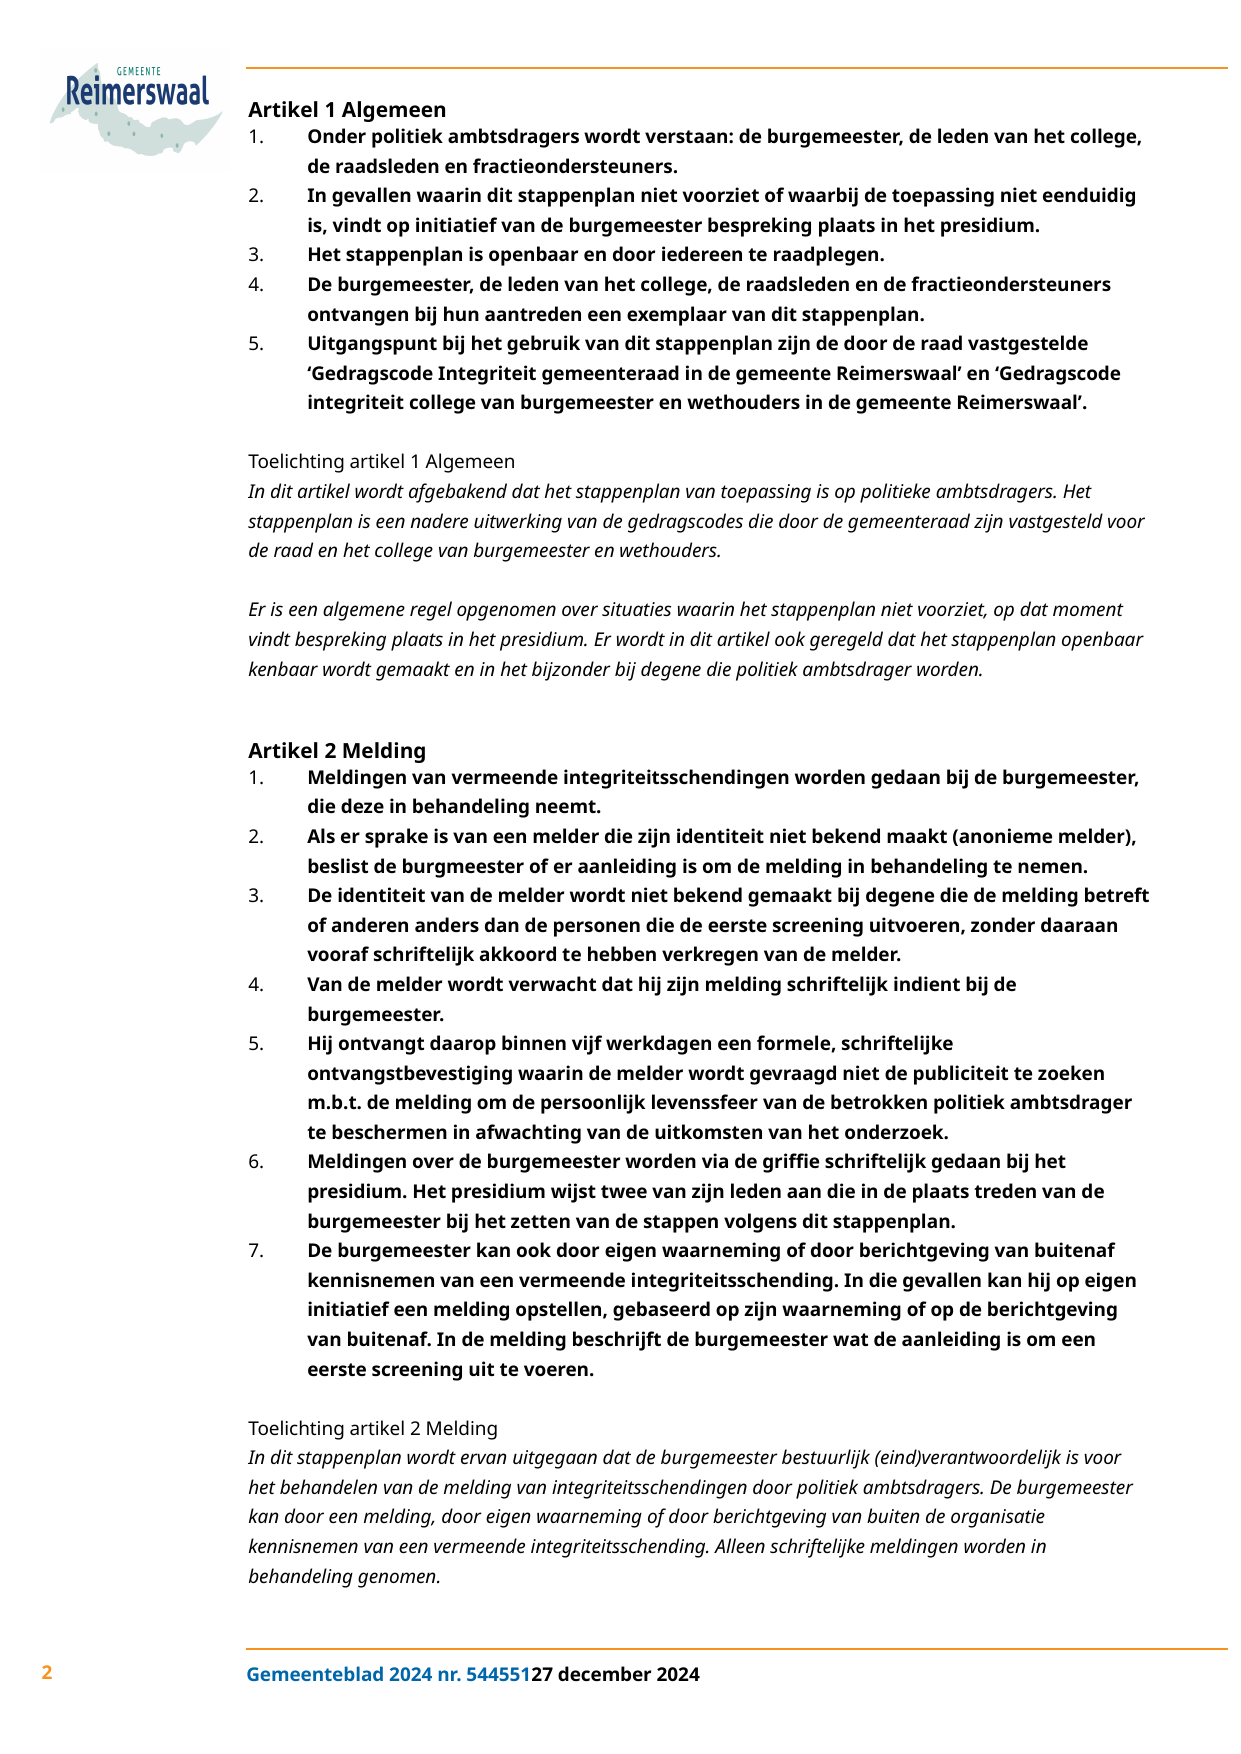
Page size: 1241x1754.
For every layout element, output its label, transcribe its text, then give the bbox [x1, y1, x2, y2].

list De burgemeester, de leden van het college, de raadsleden en de fractieondersteuners ontvangen bij hun aantreden een exemplaar van dit stappenplan. [248, 271, 1152, 326]
text Artikel 1 Algemeen [248, 95, 1152, 123]
list Meldingen van vermeende integriteitsschendingen worden gedaan bij de burgemeester, die deze in behandeling neemt. [248, 764, 1152, 819]
list De burgemeester kan ook door eigen waarneming of door berichtgeving van buitenaf kennisnemen van een vermeende integriteitsschending. In die gevallen kan hij op eigen initiatief een melding opstellen, gebaseerd op zijn waarneming of op de berichtgeving van buitenaf. In de melding beschrijft de burgemeester wat de aanleiding is om een eerste screening uit te voeren. [248, 1237, 1152, 1382]
text In dit artikel wordt afgebakend dat het stappenplan van toepassing is op politieke ambtsdragers. Het stappenplan is een nadere uitwerking van de gedragscodes die door de gemeenteraad zijn vastgesteld voor de raad en het college van burgemeester en wethouders. [248, 478, 1152, 563]
list Het stappenplan is openbaar en door iedereen te raadplegen. [248, 242, 1152, 267]
list Onder politiek ambtsdragers wordt verstaan: de burgemeester, de leden van het college, de raadsleden en fractieondersteuners. [248, 123, 1152, 178]
list Hij ontvangt daarop binnen vijf werkdagen een formele, schriftelijke ontvangstbevestiging waarin de melder wordt gevraagd niet de publiciteit te zoeken m.b.t. de melding om de persoonlijk levenssfeer van de betrokken politiek ambtsdrager te beschermen in afwachting van de uitkomsten van het onderzoek. [248, 1030, 1152, 1145]
text Toelichting artikel 1 Algemeen [248, 449, 1152, 474]
list Van de melder wordt verwacht dat hij zijn melding schriftelijk indient bij de burgemeester. [248, 971, 1152, 1027]
picture [41, 47, 231, 172]
text Er is een algemene regel opgenomen over situaties waarin het stappenplan niet voorziet, op dat moment vindt bespreking plaats in het presidium. Er wordt in dit artikel ook geregeld dat het stappenplan openbaar kenbaar wordt gemaakt en in het bijzonder bij degene die politiek ambtsdrager worden. [248, 597, 1152, 681]
text Artikel 2 Melding [248, 736, 1152, 764]
list Meldingen over de burgemeester worden via de griffie schriftelijk gedaan bij het presidium. Het presidium wijst twee van zijn leden aan die in de plaats treden van de burgemeester bij het zetten van de stappen volgens dit stappenplan. [248, 1149, 1152, 1234]
text In dit stappenplan wordt ervan uitgegaan dat de burgemeester bestuurlijk (eind)verantwoordelijk is voor het behandelen van de melding van integriteitsschendingen door politiek ambtsdragers. De burgemeester kan door een melding, door eigen waarneming of door berichtgeving van buiten de organisatie kennisnemen van een vermeende integriteitsschending. Alleen schriftelijke meldingen worden in behandeling genomen. [248, 1444, 1152, 1589]
list In gevallen waarin dit stappenplan niet voorziet of waarbij de toepassing niet eenduidig is, vindt op initiatief van de burgemeester bespreking plaats in het presidium. [248, 182, 1152, 238]
list Uitgangspunt bij het gebruik van dit stappenplan zijn de door de raad vastgestelde ‘Gedragscode Integriteit gemeenteraad in de gemeente Reimerswaal’ en ‘Gedragscode integriteit college van burgemeester en wethouders in de gemeente Reimerswaal’. [248, 330, 1152, 415]
text Toelichting artikel 2 Melding [248, 1415, 1152, 1441]
list De identiteit van de melder wordt niet bekend gemaakt bij degene die de melding betreft of anderen anders dan de personen die de eerste screening uitvoeren, zonder daaraan vooraf schriftelijk akkoord te hebben verkregen van de melder. [248, 882, 1152, 967]
list Als er sprake is van een melder die zijn identiteit niet bekend maakt (anonieme melder), beslist de burgmeester of er aanleiding is om de melding in behandeling te nemen. [248, 823, 1152, 879]
